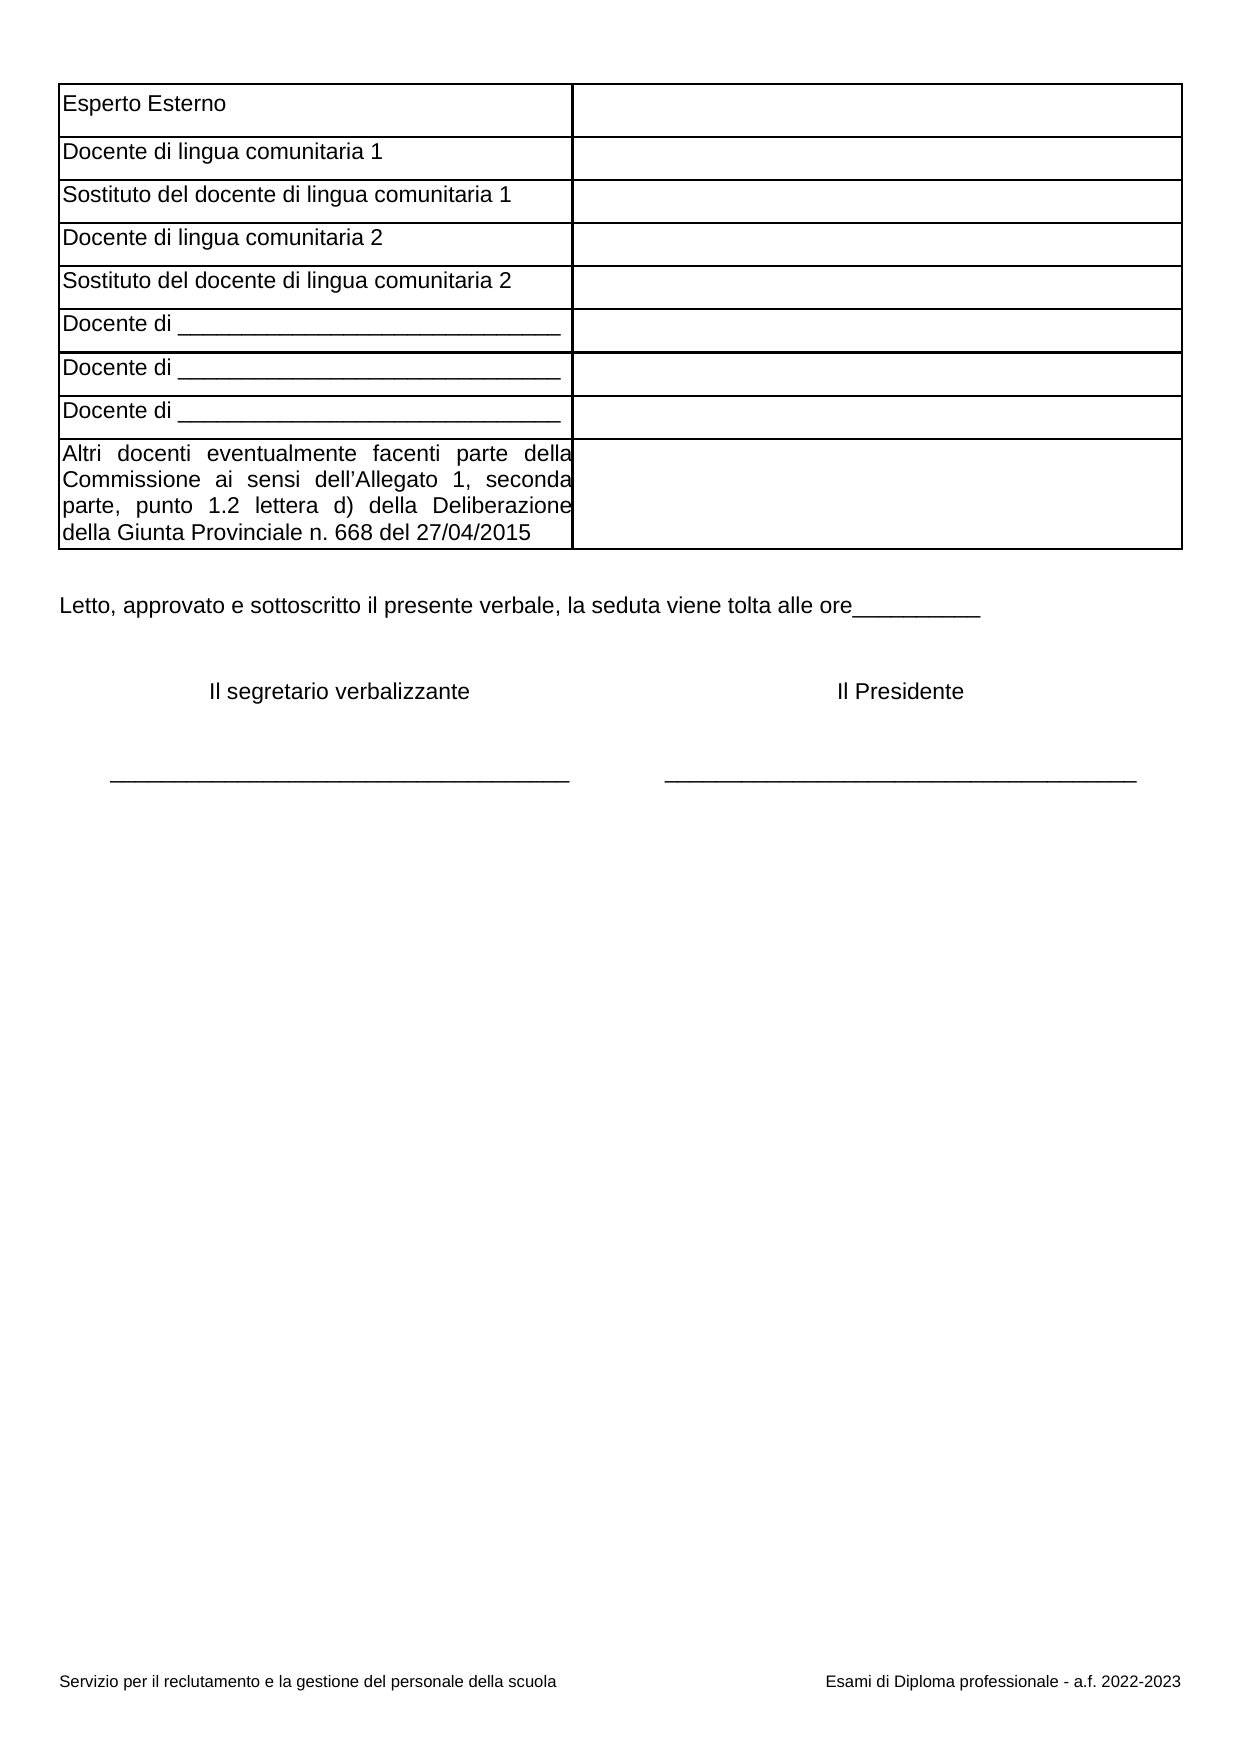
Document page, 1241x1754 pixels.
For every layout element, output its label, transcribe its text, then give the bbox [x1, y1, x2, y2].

table_cell [574, 138, 1181, 179]
table_cell _____________________________________ [620, 704, 1181, 783]
text Letto, approvato e sottoscritto il presente verbale, la seduta viene tolta alle ore__________ [59, 592, 1181, 618]
table_cell [574, 397, 1181, 438]
table_header Il segretario verbalizzante [59, 678, 620, 704]
table_cell [574, 267, 1181, 308]
table_cell ____________________________________ [59, 704, 620, 783]
table_cell Sostituto del docente di lingua comunitaria 2 [60, 267, 571, 308]
table_cell [574, 224, 1181, 265]
table_cell Docente di lingua comunitaria 2 [60, 224, 571, 265]
table_cell Docente di lingua comunitaria 1 [60, 138, 571, 179]
table_cell Docente di ______________________________ [60, 397, 571, 438]
table_cell [574, 440, 1181, 548]
table_cell [574, 85, 1181, 136]
table_cell Docente di ______________________________ [60, 354, 571, 394]
table_cell [574, 310, 1181, 351]
table_cell Altri docenti eventualmente facenti parte della Commissione ai sensi dell’Allegato 1, seconda parte, punto 1.2 lettera d) della Deliberazione della Giunta Provinciale n. 668 del 27/04/2015 [60, 440, 571, 548]
table_cell Docente di ______________________________ [60, 310, 571, 351]
table_cell [574, 181, 1181, 222]
table_cell [574, 354, 1181, 394]
table_cell Esperto Esterno [60, 85, 571, 136]
table_header Il Presidente [620, 678, 1181, 704]
table_cell Sostituto del docente di lingua comunitaria 1 [60, 181, 571, 222]
